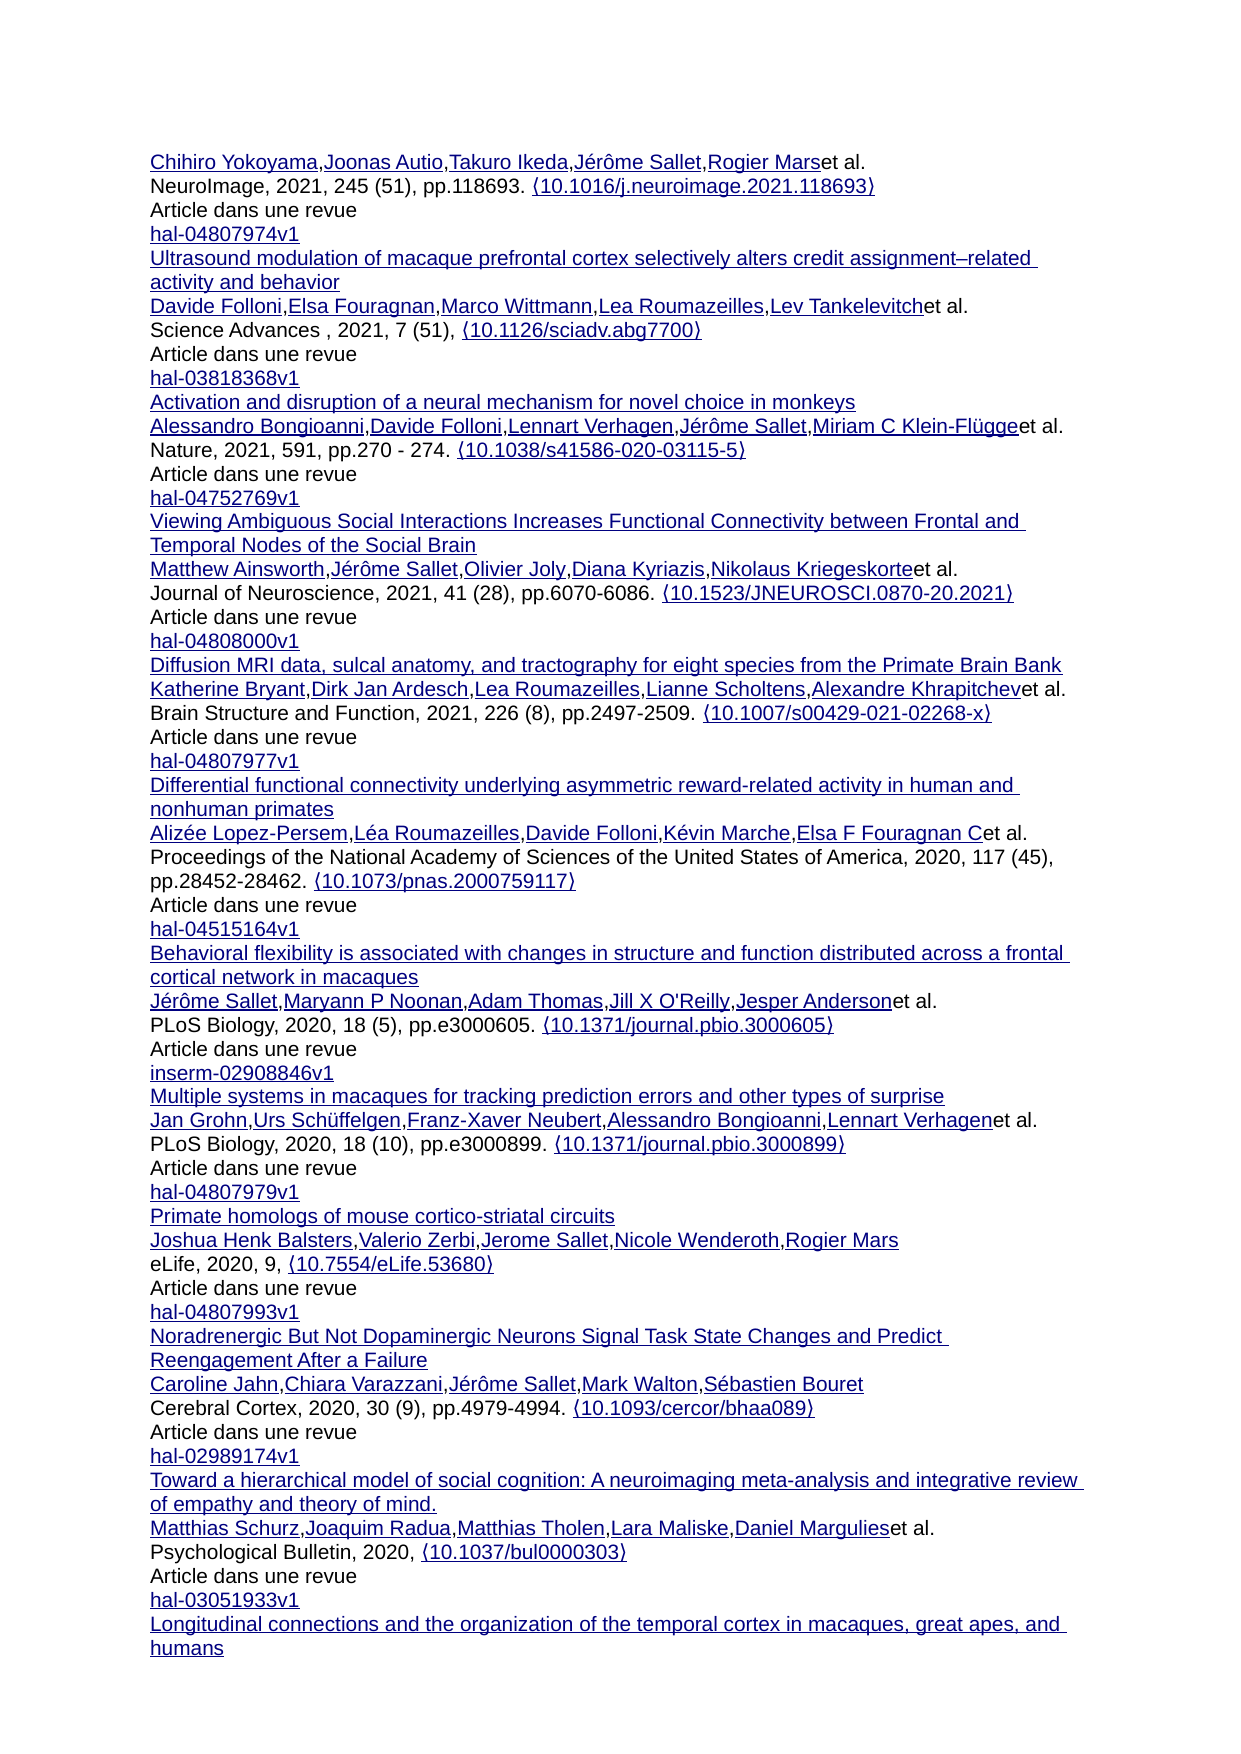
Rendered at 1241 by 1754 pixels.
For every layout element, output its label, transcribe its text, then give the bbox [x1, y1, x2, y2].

table_cell Behavioral flexibility is associated with changes in structure and function distributed across a frontal cortical network in macaques Jérôme Sallet,Maryann P Noonan,Adam Thomas,Jill X O'Reilly,Jesper Andersonet al. PLoS Biology, 2020, 18 (5), pp.e3000605. ⟨10.1371/journal.pbio.3000605⟩ Article dans une revue inserm-02908846v1 [150, 941, 1090, 1084]
table_cell Differential functional connectivity underlying asymmetric reward-related activity in human and nonhuman primates Alizée Lopez-Persem,Léa Roumazeilles,Davide Folloni,Kévin Marche,Elsa F Fouragnan Cet al. Proceedings of the National Academy of Sciences of the United States of America, 2020, 117 (45), pp.28452-28462. ⟨10.1073/pnas.2000759117⟩ Article dans une revue hal-04515164v1 [150, 773, 1090, 941]
table_cell Activation and disruption of a neural mechanism for novel choice in monkeys Alessandro Bongioanni,Davide Folloni,Lennart Verhagen,Jérôme Sallet,Miriam C Klein-Flüggeet al. Nature, 2021, 591, pp.270 - 274. ⟨10.1038/s41586-020-03115-5⟩ Article dans une revue hal-04752769v1 [150, 390, 1090, 509]
table_cell Toward a hierarchical model of social cognition: A neuroimaging meta-analysis and integrative review of empathy and theory of mind. Matthias Schurz,Joaquim Radua,Matthias Tholen,Lara Maliske,Daniel Margulieset al. Psychological Bulletin, 2020, ⟨10.1037/bul0000303⟩ Article dans une revue hal-03051933v1 [150, 1468, 1090, 1611]
table_cell Primate homologs of mouse cortico-striatal circuits Joshua Henk Balsters,Valerio Zerbi,Jerome Sallet,Nicole Wenderoth,Rogier Mars eLife, 2020, 9, ⟨10.7554/eLife.53680⟩ Article dans une revue hal-04807993v1 [150, 1204, 1090, 1324]
table_cell Multiple systems in macaques for tracking prediction errors and other types of surprise Jan Grohn,Urs Schüffelgen,Franz-Xaver Neubert,Alessandro Bongioanni,Lennart Verhagenet al. PLoS Biology, 2020, 18 (10), pp.e3000899. ⟨10.1371/journal.pbio.3000899⟩ Article dans une revue hal-04807979v1 [150, 1084, 1090, 1204]
table_cell Noradrenergic But Not Dopaminergic Neurons Signal Task State Changes and Predict Reengagement After a Failure Caroline Jahn,Chiara Varazzani,Jérôme Sallet,Mark Walton,Sébastien Bouret Cerebral Cortex, 2020, 30 (9), pp.4979-4994. ⟨10.1093/cercor/bhaa089⟩ Article dans une revue hal-02989174v1 [150, 1324, 1090, 1468]
table_cell Viewing Ambiguous Social Interactions Increases Functional Connectivity between Frontal and Temporal Nodes of the Social Brain Matthew Ainsworth,Jérôme Sallet,Olivier Joly,Diana Kyriazis,Nikolaus Kriegeskorteet al. Journal of Neuroscience, 2021, 41 (28), pp.6070-6086. ⟨10.1523/JNEUROSCI.0870-20.2021⟩ Article dans une revue hal-04808000v1 [150, 509, 1090, 653]
table_cell Longitudinal connections and the organization of the temporal cortex in macaques, great apes, and humans [150, 1611, 1090, 1659]
table_cell Ultrasound modulation of macaque prefrontal cortex selectively alters credit assignment–related activity and behavior Davide Folloni,Elsa Fouragnan,Marco Wittmann,Lea Roumazeilles,Lev Tankelevitchet al. Science Advances , 2021, 7 (51), ⟨10.1126/sciadv.abg7700⟩ Article dans une revue hal-03818368v1 [150, 246, 1090, 389]
table_cell Chihiro Yokoyama,Joonas Autio,Takuro Ikeda,Jérôme Sallet,Rogier Marset al. NeuroImage, 2021, 245 (51), pp.118693. ⟨10.1016/j.neuroimage.2021.118693⟩ Article dans une revue hal-04807974v1 [150, 150, 1090, 246]
table_cell Diffusion MRI data, sulcal anatomy, and tractography for eight species from the Primate Brain Bank Katherine Bryant,Dirk Jan Ardesch,Lea Roumazeilles,Lianne Scholtens,Alexandre Khrapitchevet al. Brain Structure and Function, 2021, 226 (8), pp.2497-2509. ⟨10.1007/s00429-021-02268-x⟩ Article dans une revue hal-04807977v1 [150, 653, 1090, 773]
